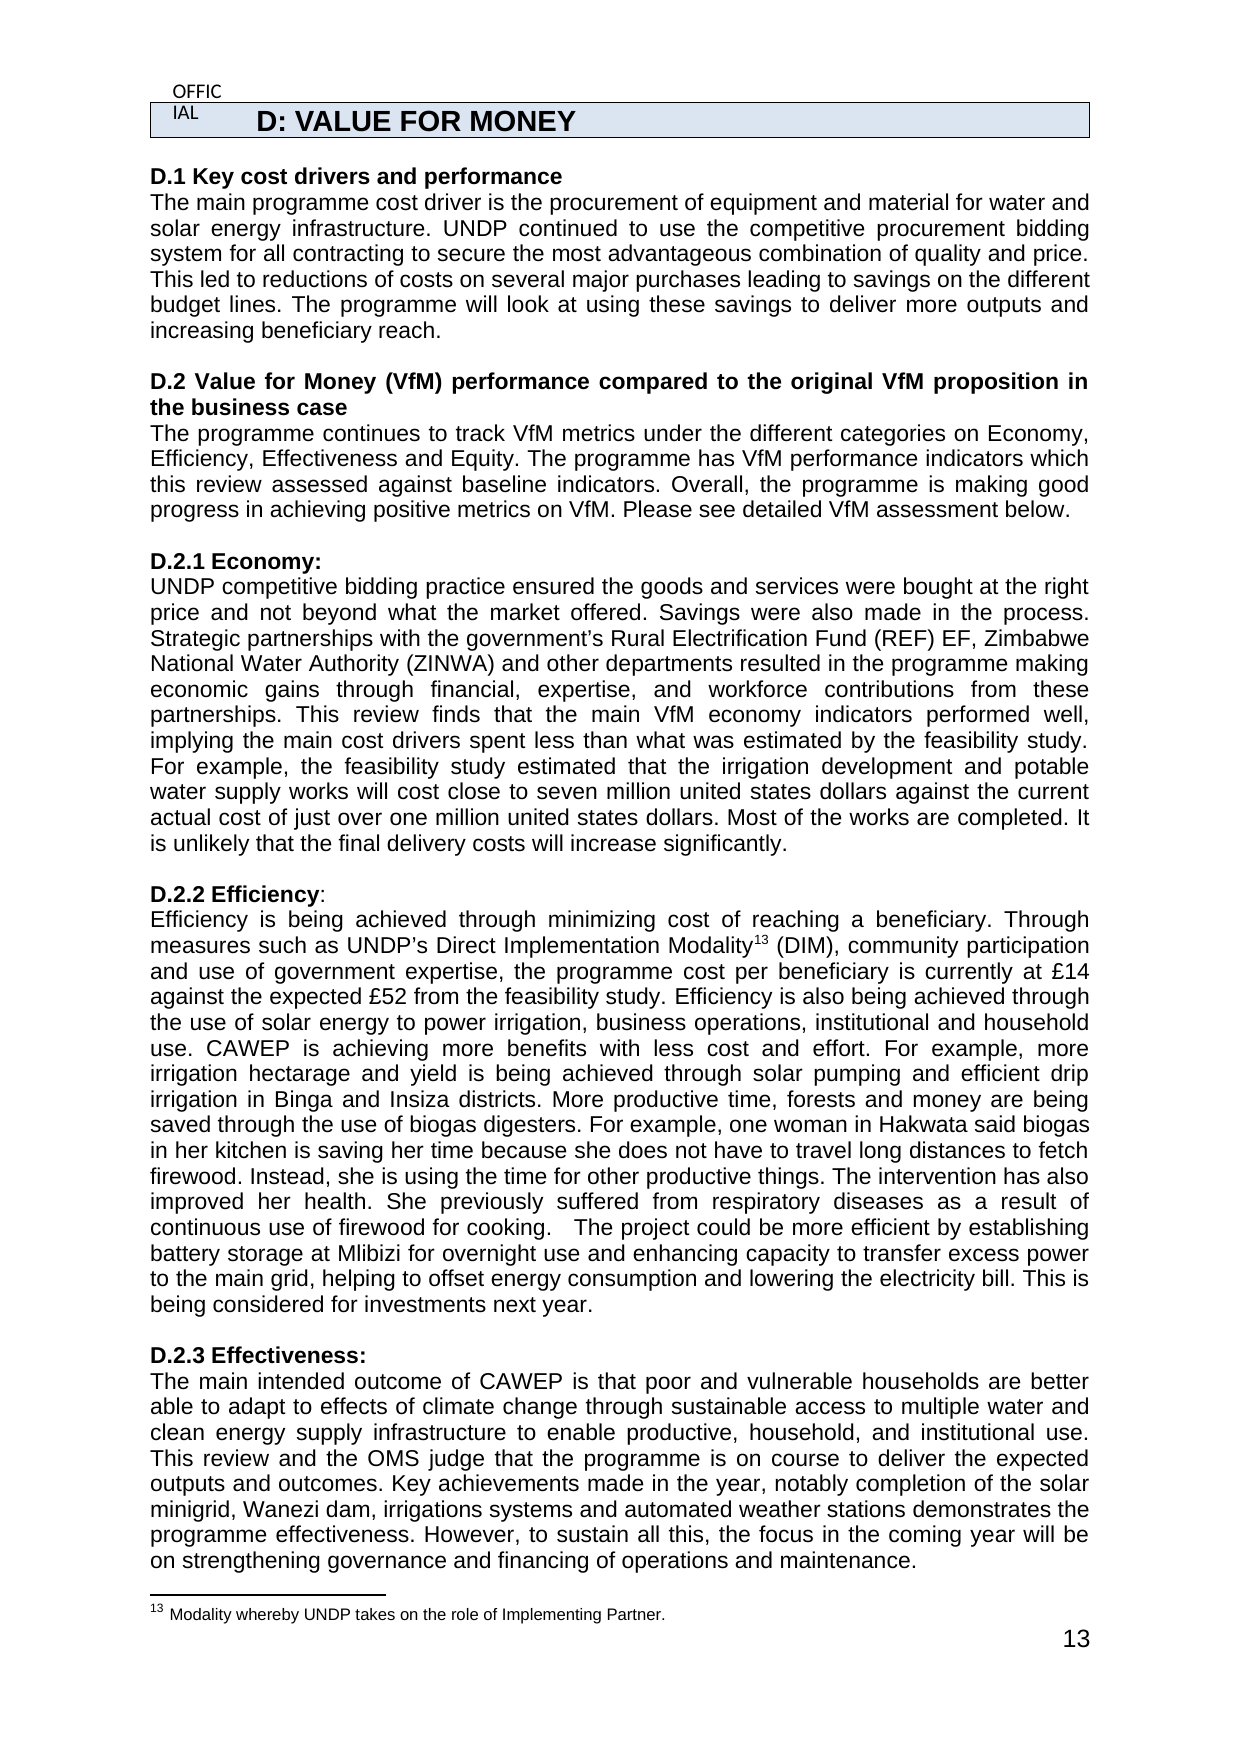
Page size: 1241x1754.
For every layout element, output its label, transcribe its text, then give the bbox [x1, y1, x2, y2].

text Modality whereby UNDP takes on the role of Implementing Partner. [150, 1601, 1090, 1624]
text The main intended outcome of CAWEP is that poor and vulnerable households are better able to adapt to effects of climate change through sustainable access to multiple water and clean energy supply infrastructure to enable productive, household, and institutional use. This review and the OMS judge that the programme is on course to deliver the expected outputs and outcomes. Key achievements made in the year, notably completion of the solar minigrid, Wanezi dam, irrigations systems and automated weather stations demonstrates the programme effectiveness. However, to sustain all this, the focus in the coming year will be on strengthening governance and financing of operations and maintenance. [150, 1368, 1090, 1573]
text D.2.1 Economy: [150, 548, 1090, 574]
text Efficiency is being achieved through minimizing cost of reaching a beneficiary. Through measures such as UNDP’s Direct Implementation Modality (DIM), community participation and use of government expertise, the programme cost per beneficiary is currently at £14 against the expected £52 from the feasibility study. Efficiency is also being achieved through the use of solar energy to power irrigation, business operations, institutional and household use. CAWEP is achieving more benefits with less cost and effort. For example, more irrigation hectarage and yield is being achieved through solar pumping and efficient drip irrigation in Binga and Insiza districts. More productive time, forests and money are being saved through the use of biogas digesters. For example, one woman in Hakwata said biogas in her kitchen is saving her time because she does not have to travel long distances to fetch firewood. Instead, she is using the time for other productive things. The intervention has also improved her health. She previously suffered from respiratory diseases as a result of continuous use of firewood for cooking. The project could be more efficient by establishing battery storage at Mlibizi for overnight use and enhancing capacity to transfer excess power to the main grid, helping to offset energy consumption and lowering the electricity bill. This is being considered for investments next year. [150, 907, 1090, 1317]
text D.1 Key cost drivers and performance [150, 164, 1090, 190]
text The programme continues to track VfM metrics under the different categories on Economy, Efficiency, Effectiveness and Equity. The programme has VfM performance indicators which this review assessed against baseline indicators. Overall, the programme is making good progress in achieving positive metrics on VfM. Please see detailed VfM assessment below. [150, 420, 1090, 523]
subtitle D: VALUE FOR MONEY [151, 103, 1089, 137]
text The main programme cost driver is the procurement of equipment and material for water and solar energy infrastructure. UNDP continued to use the competitive procurement bidding system for all contracting to secure the most advantageous combination of quality and price. This led to reductions of costs on several major purchases leading to savings on the different budget lines. The programme will look at using these savings to deliver more outputs and increasing beneficiary reach. [150, 190, 1090, 343]
text D.2 Value for Money (VfM) performance compared to the original VfM proposition in the business case [150, 369, 1090, 420]
text D.2.3 Effectiveness: [150, 1343, 1090, 1368]
text UNDP competitive bidding practice ensured the goods and services were bought at the right price and not beyond what the market offered. Savings were also made in the process. Strategic partnerships with the government’s Rural Electrification Fund (REF) EF, Zimbabwe National Water Authority (ZINWA) and other departments resulted in the programme making economic gains through financial, expertise, and workforce contributions from these partnerships. This review finds that the main VfM economy indicators performed well, implying the main cost drivers spent less than what was estimated by the feasibility study. For example, the feasibility study estimated that the irrigation development and potable water supply works will cost close to seven million united states dollars against the current actual cost of just over one million united states dollars. Most of the works are completed. It is unlikely that the final delivery costs will increase significantly. [150, 574, 1090, 856]
text D.2.2 Efficiency: [150, 882, 1090, 907]
